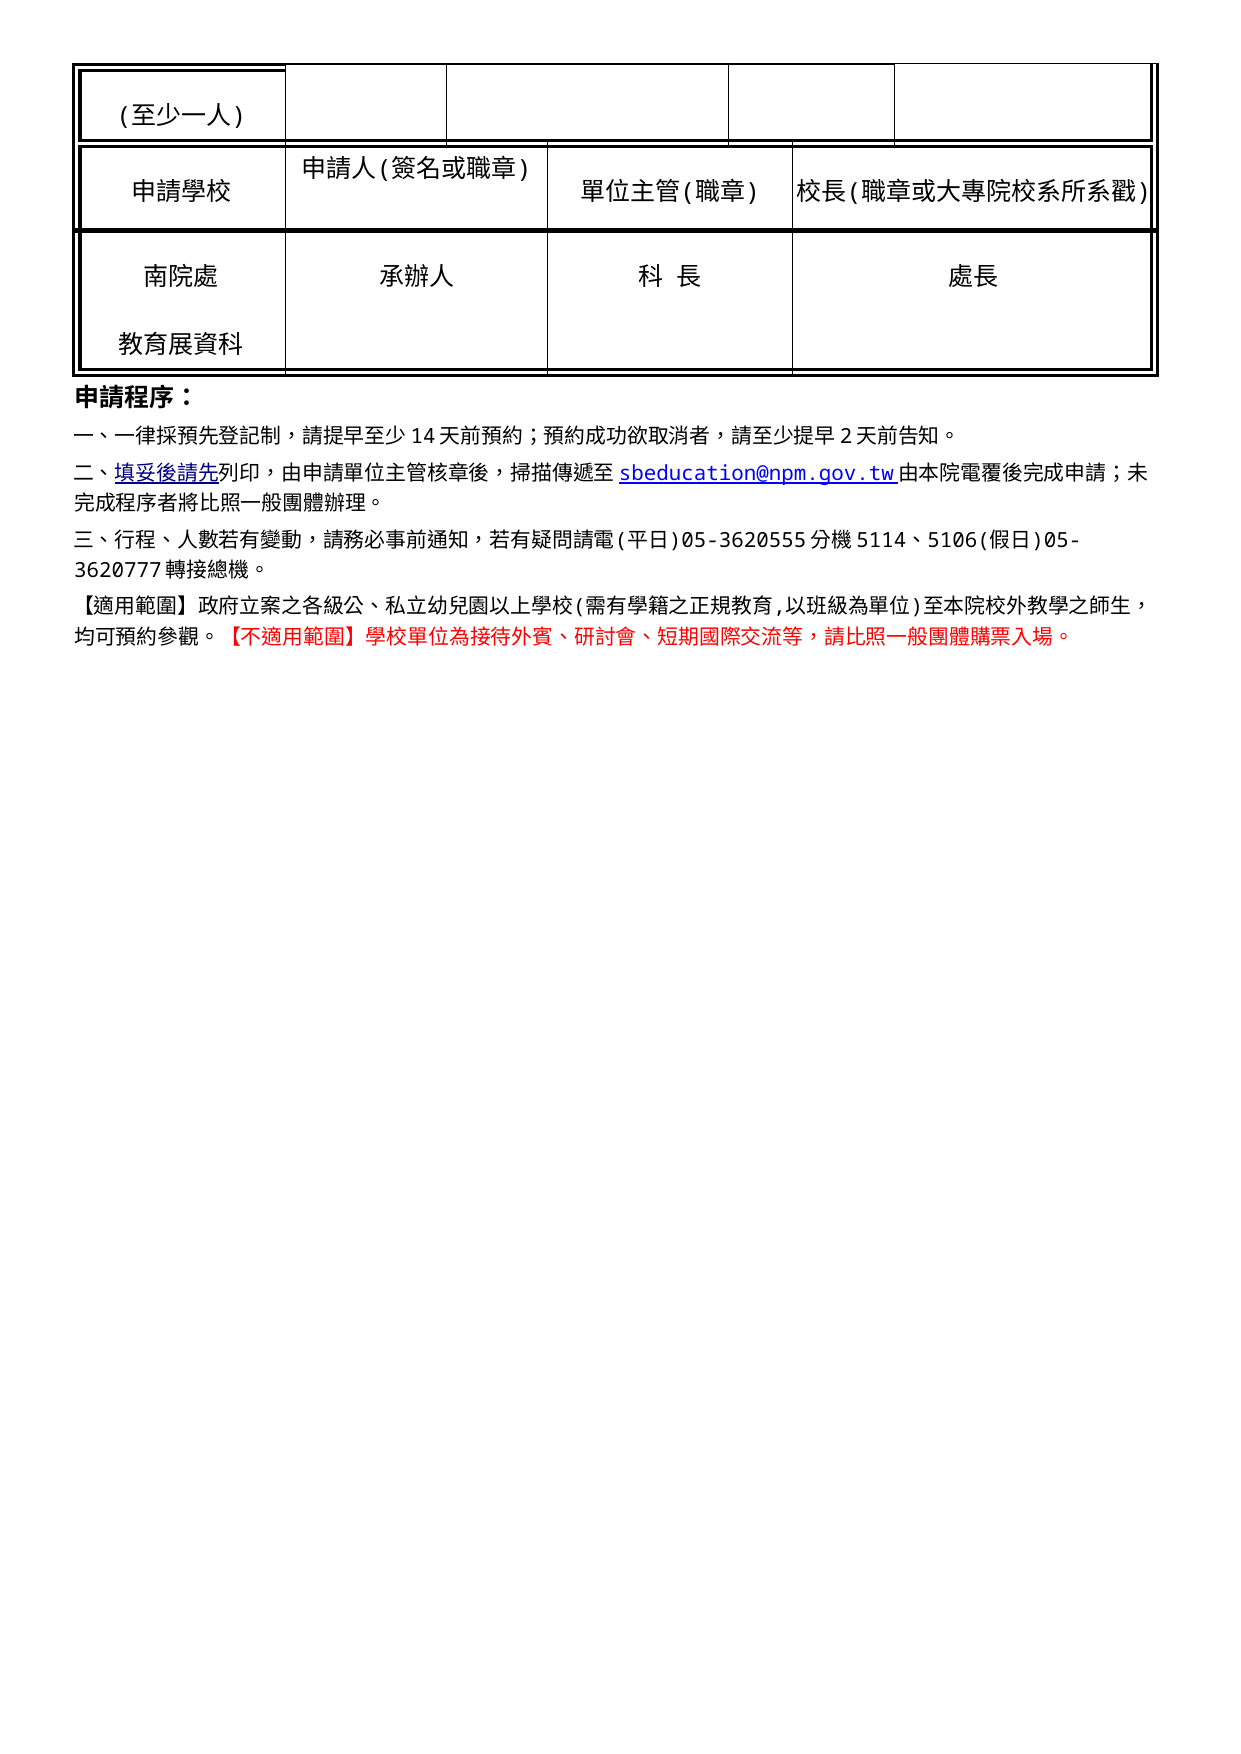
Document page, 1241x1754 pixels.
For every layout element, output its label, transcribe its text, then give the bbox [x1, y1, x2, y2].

table_cell 校長(職章或大專院校系所系戳) [793, 148, 1150, 228]
text 三、行程、人數若有變動，請務必事前通知，若有疑問請電(平日)05-3620555分機5114、5106(假日)05-3620777轉接總機。 [73, 523, 1167, 583]
table_cell [286, 65, 446, 139]
table_cell [447, 65, 728, 139]
table_cell 處長 [793, 233, 1150, 368]
table_cell 單位主管(職章) [548, 148, 792, 228]
text 二、填妥後請先列印，由申請單位主管核章後，掃描傳遞至sbeducation@npm.gov.tw由本院電覆後完成申請；未完成程序者將比照一般團體辦理。 [73, 456, 1167, 517]
table_cell [895, 64, 1150, 139]
text 【適用範圍】政府立案之各級公、私立幼兒園以上學校(需有學籍之正規教育,以班級為單位)至本院校外教學之師生，均可預約參觀。【不適用範圍】學校單位為接待外賓、研討會、短期國際交流等，請比照一般團體購票入場。 [73, 590, 1167, 650]
text 申請程序： [74, 377, 1167, 413]
table_cell 參觀當日聯絡人 (至少一人) [82, 72, 285, 139]
table_cell 南院處 教育展資科 [82, 233, 285, 368]
text 一、一律採預先登記制，請提早至少14天前預約；預約成功欲取消者，請至少提早2天前告知。 [73, 419, 1167, 450]
table_cell 申請學校 [77, 139, 285, 228]
table_cell 承辦人 [286, 233, 547, 368]
table_cell 校長(職章或大專院校系所系戳) [895, 139, 1154, 228]
table_cell 參觀當日聯絡人 (至少一人) [77, 66, 285, 139]
table_cell 申請人(簽名或職章) [286, 148, 547, 228]
table_cell [729, 65, 894, 139]
table_cell 科 長 [548, 233, 792, 368]
